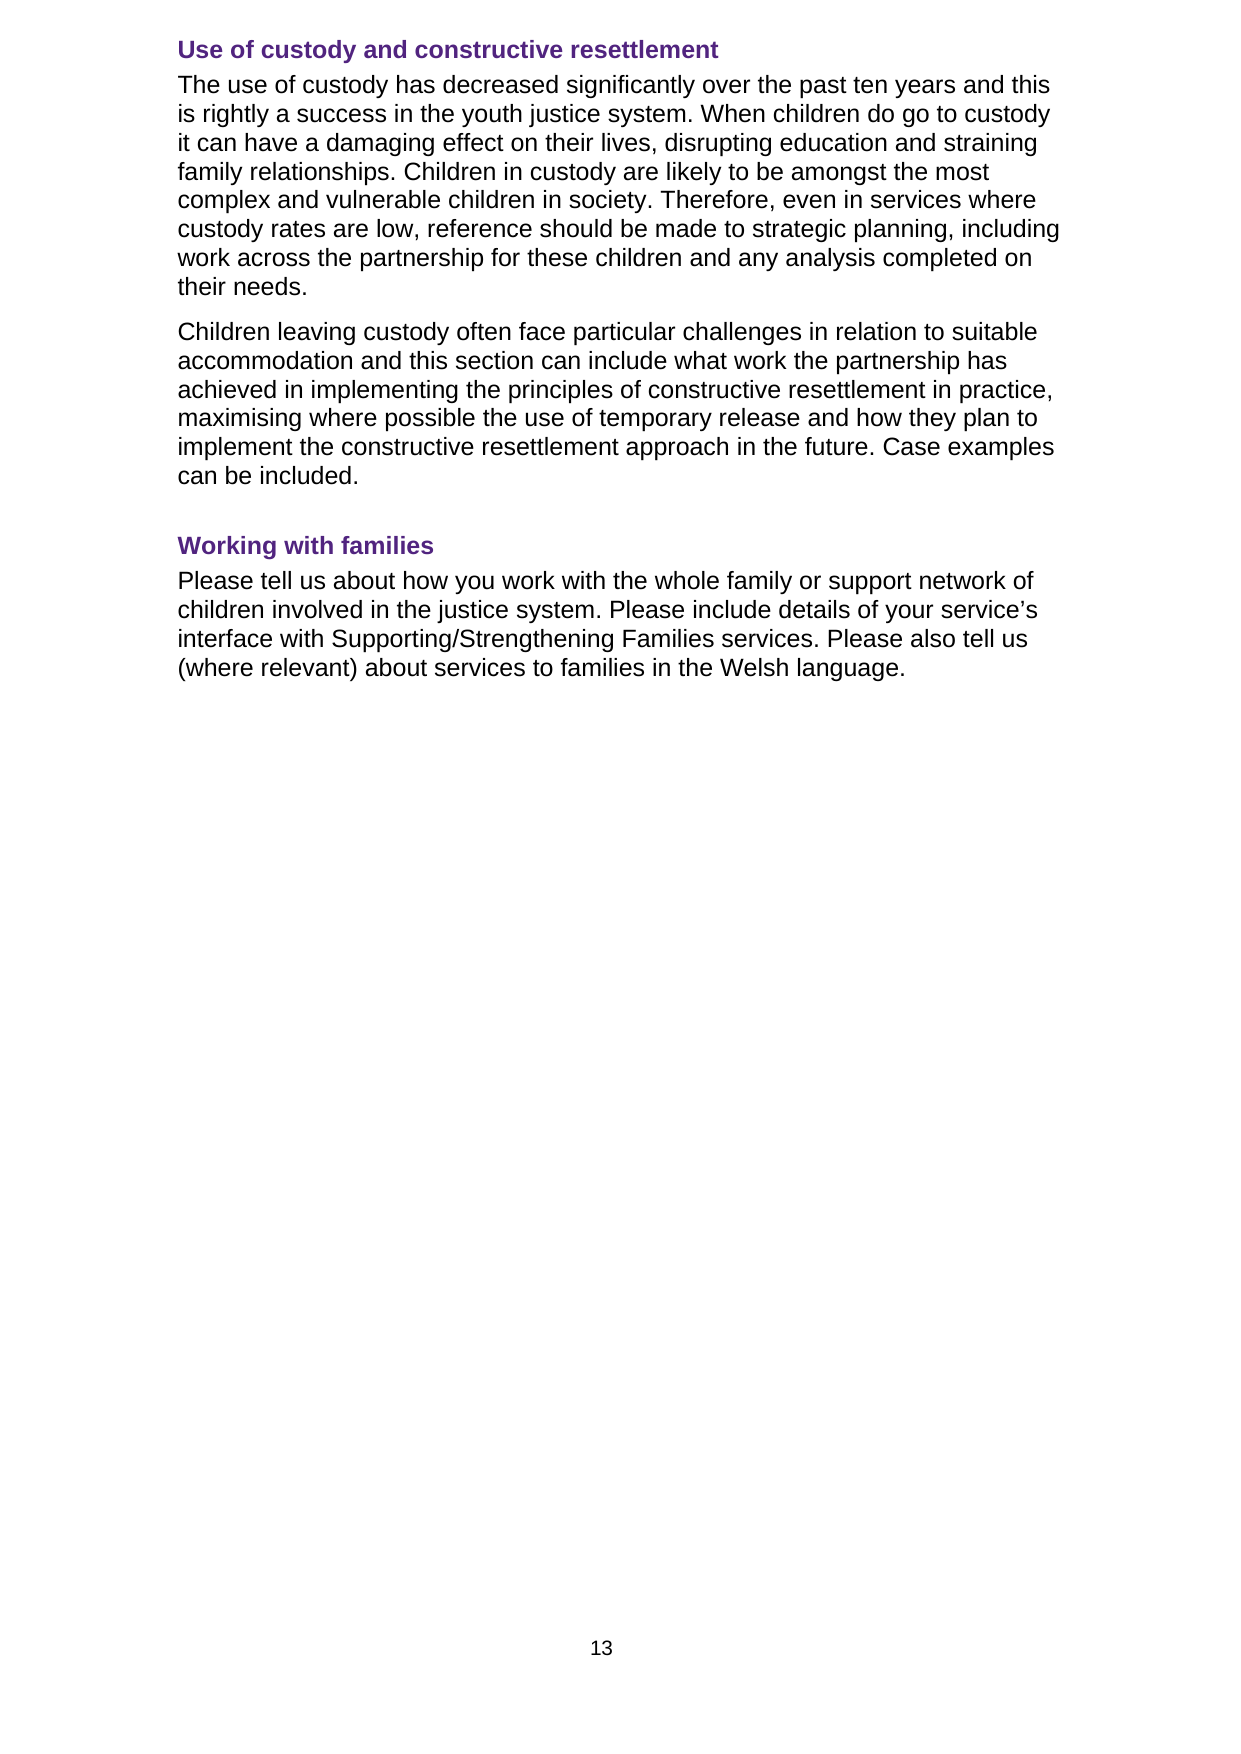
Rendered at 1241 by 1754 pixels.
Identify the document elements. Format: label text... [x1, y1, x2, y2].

subtitle Use of custody and constructive resettlement [177, 35, 1063, 64]
subtitle Working with families [177, 531, 1063, 560]
text Children leaving custody often face particular challenges in relation to suitable accommodation and this section can include what work the partnership has achieved in implementing the principles of constructive resettlement in practice, maximising where possible the use of temporary release and how they plan to implement the constructive resettlement approach in the future. Case examples can be included. [177, 317, 1063, 489]
text Please tell us about how you work with the whole family or support network of children involved in the justice system. Please include details of your service’s interface with Supporting/Strengthening Families services. Please also tell us (where relevant) about services to families in the Welsh language. [177, 566, 1063, 681]
text The use of custody has decreased significantly over the past ten years and this is rightly a success in the youth justice system. When children do go to custody it can have a damaging effect on their lives, disrupting education and straining family relationships. Children in custody are likely to be amongst the most complex and vulnerable children in society. Therefore, even in services where custody rates are low, reference should be made to strategic planning, including work across the partnership for these children and any analysis completed on their needs. [177, 70, 1063, 300]
